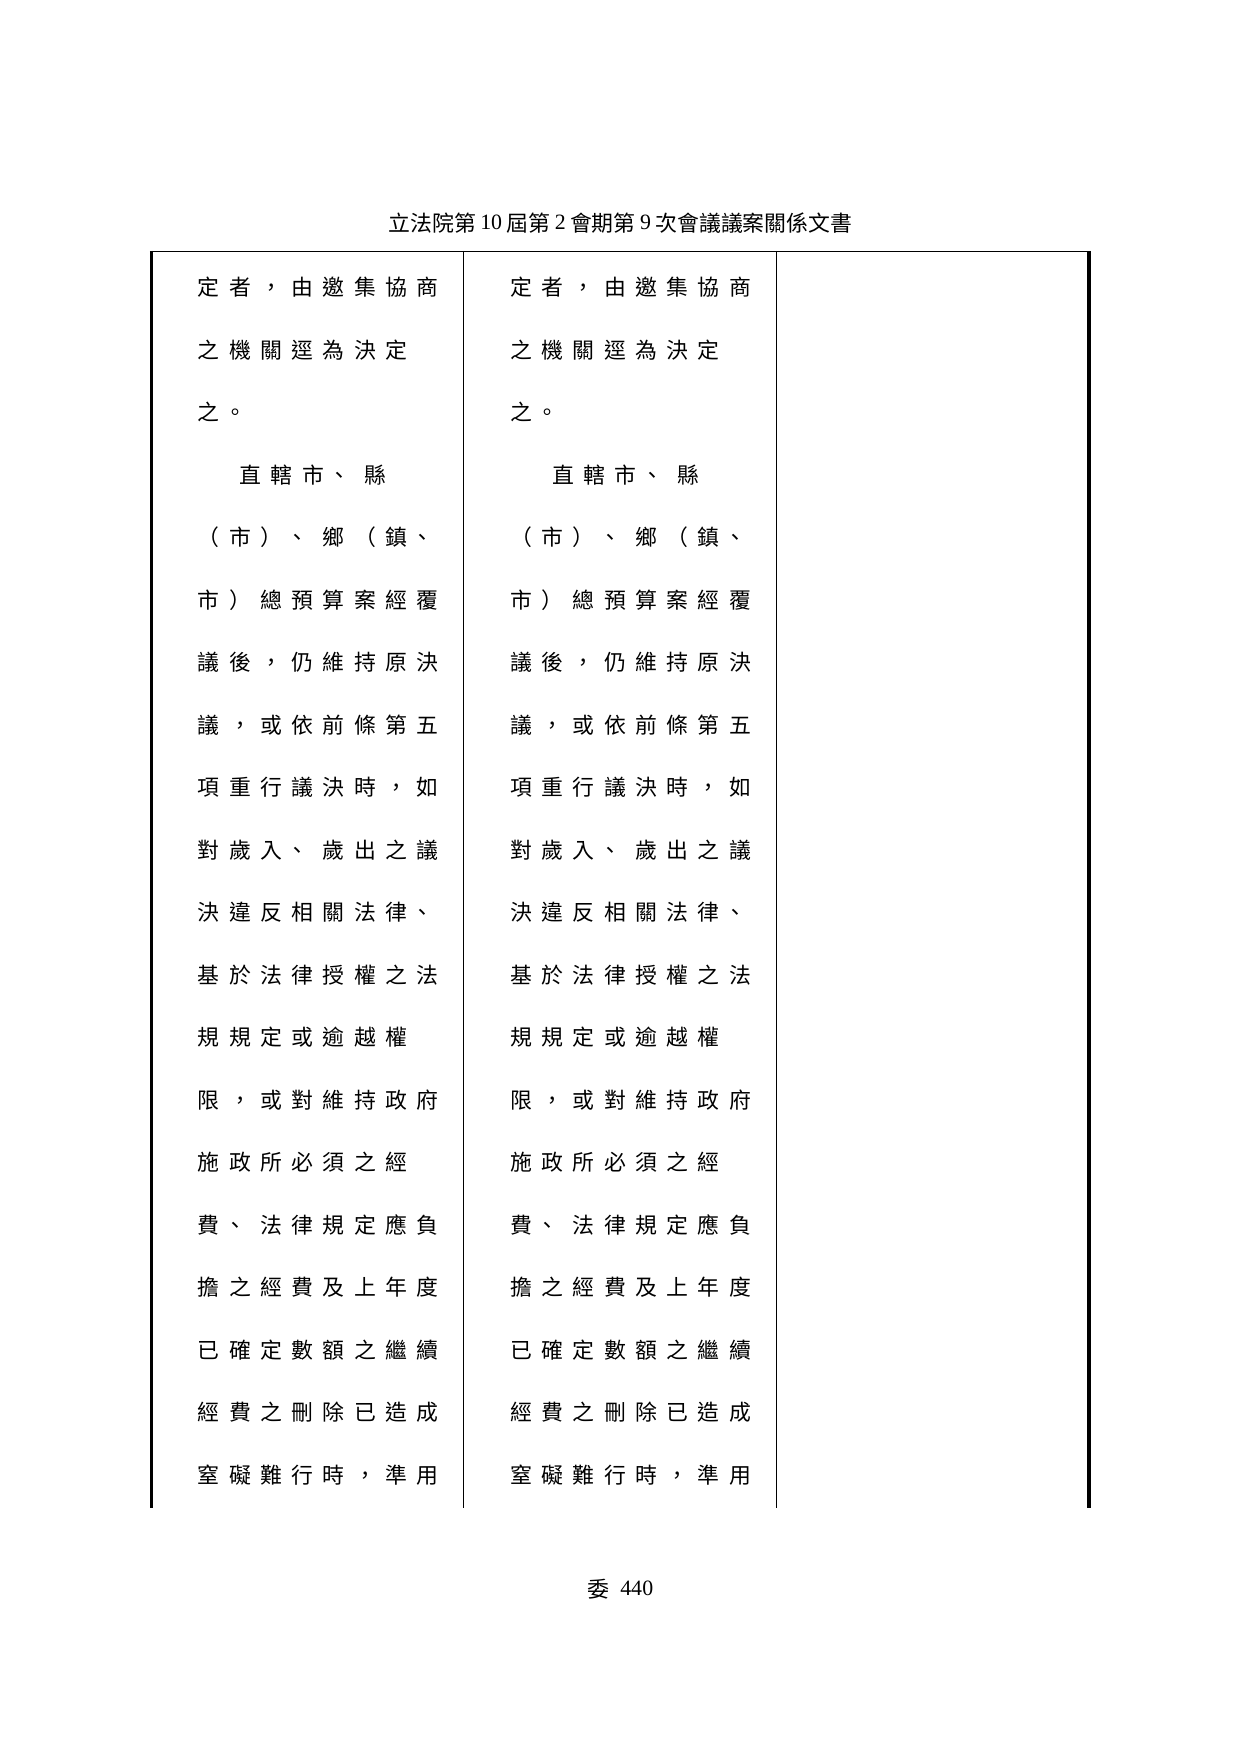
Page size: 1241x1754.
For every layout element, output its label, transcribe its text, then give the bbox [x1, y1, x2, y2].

table_cell 定者，由邀集協商之機關逕為決定之。 直轄市、縣（市）、鄉（鎮、市）總預算案經覆議後，仍維持原決議，或依前條第五項重行議決時，如對歲入、歲出之議決違反相關法律、基於法律授權之法規規定或逾越權限，或對維持政府施政所必須之經費、法律規定應負擔之經費及上年度已確定數額之繼續經費之刪除已造成窒礙難行時，準用 [153, 252, 463, 1508]
table_cell 定者，由邀集協商之機關逕為決定之。 直轄市、縣（市）、鄉（鎮、市）總預算案經覆議後，仍維持原決議，或依前條第五項重行議決時，如對歲入、歲出之議決違反相關法律、基於法律授權之法規規定或逾越權限，或對維持政府施政所必須之經費、法律規定應負擔之經費及上年度已確定數額之繼續經費之刪除已造成窒礙難行時，準用 [464, 252, 776, 1508]
table_cell [777, 252, 1087, 1508]
